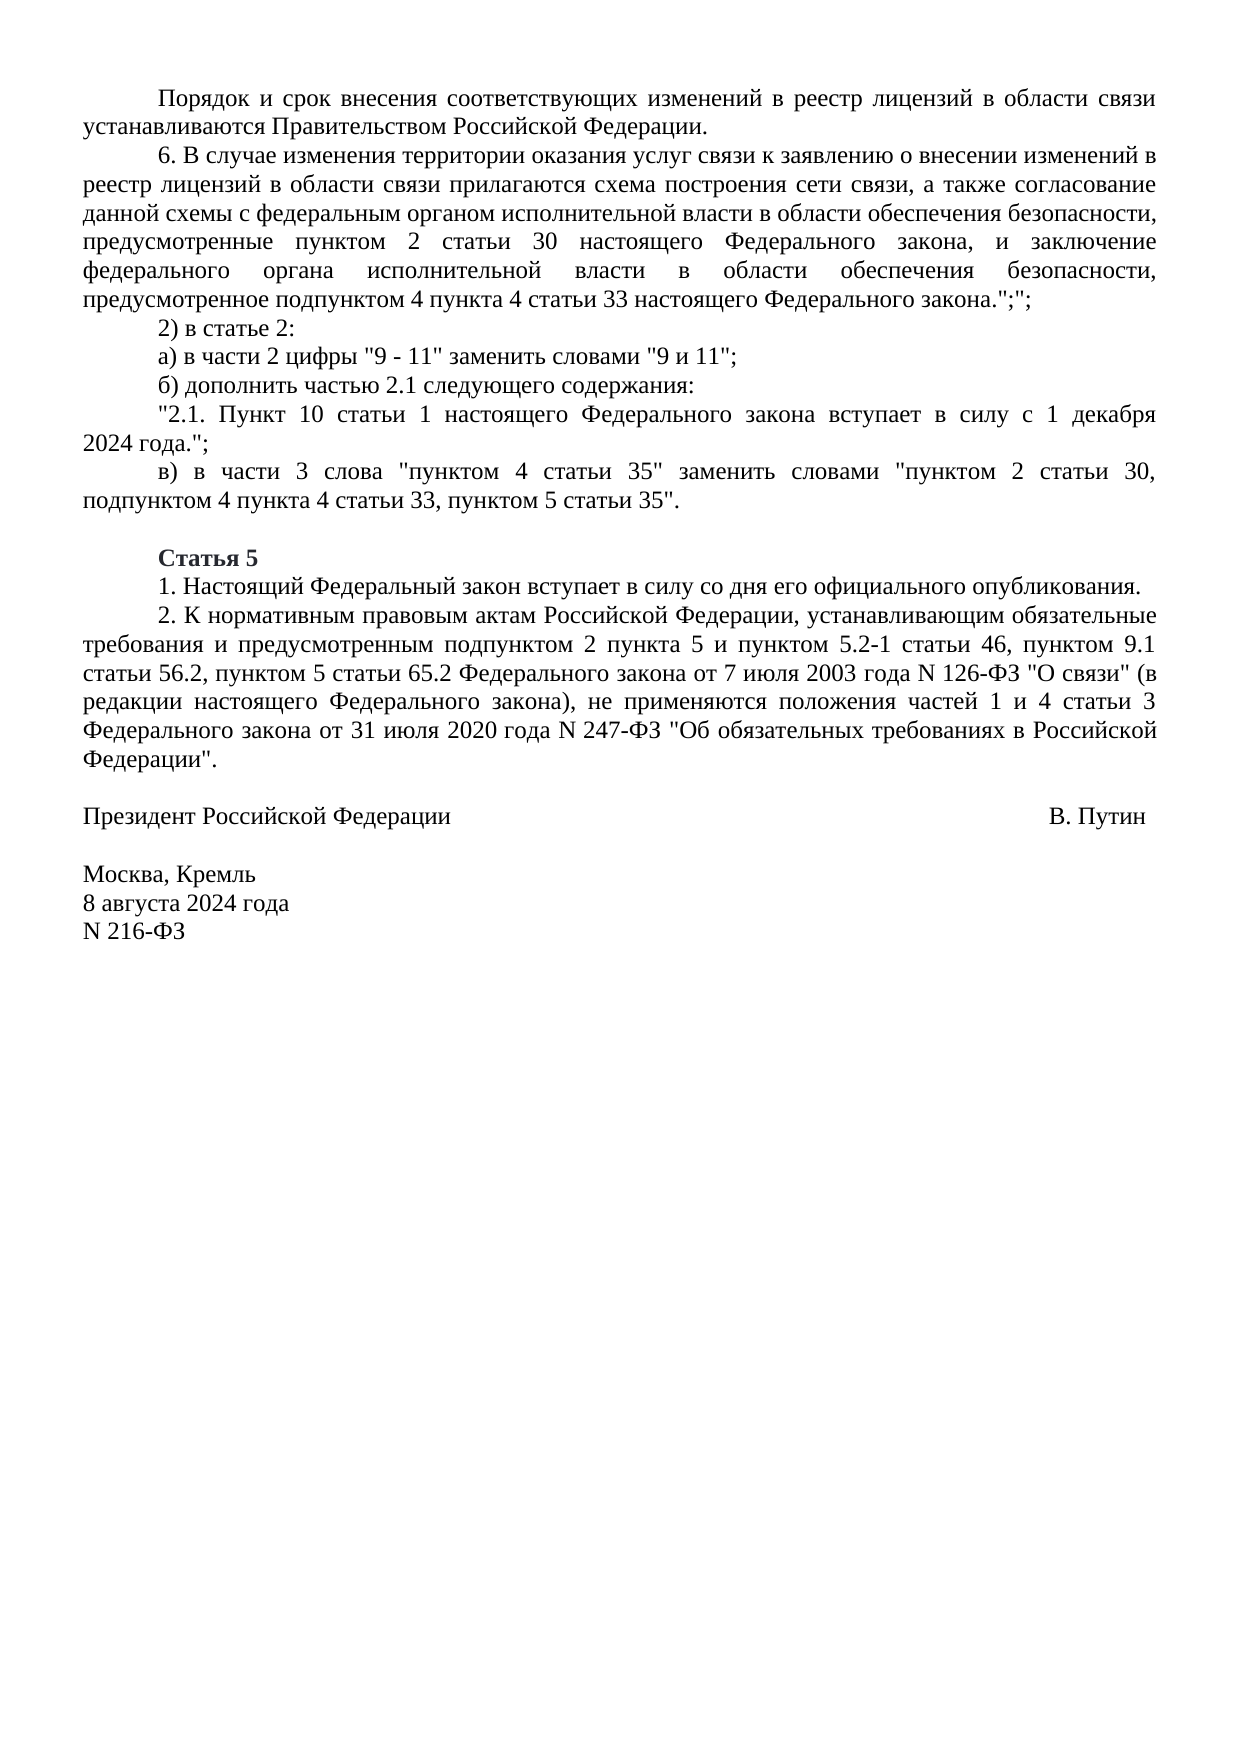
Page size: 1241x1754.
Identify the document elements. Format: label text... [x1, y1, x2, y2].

text N 216-ФЗ [83, 916, 1157, 945]
text "2.1. Пункт 10 статьи 1 настоящего Федерального закона вступает в силу с 1 декабря 2024 года."; [83, 399, 1157, 456]
text 8 августа 2024 года [83, 888, 1157, 916]
text а) в части 2 цифры "9 - 11" заменить словами "9 и 11"; [83, 341, 1157, 370]
text Порядок и срок внесения соответствующих изменений в реестр лицензий в области связи устанавливаются Правительством Российской Федерации. [83, 83, 1157, 140]
table_header В. Путин [791, 801, 1146, 830]
text 2) в статье 2: [83, 313, 1157, 341]
text б) дополнить частью 2.1 следующего содержания: [83, 370, 1157, 399]
text 6. В случае изменения территории оказания услуг связи к заявлению о внесении изменений в реестр лицензий в области связи прилагаются схема построения сети связи, а также согласование данной схемы с федеральным органом исполнительной власти в области обеспечения безопасности, предусмотренные пунктом 2 статьи 30 настоящего Федерального закона, и заключение федерального органа исполнительной власти в области обеспечения безопасности, предусмотренное подпунктом 4 пункта 4 статьи 33 настоящего Федерального закона.";"; [83, 140, 1157, 313]
text Москва, Кремль [83, 859, 1157, 888]
text Статья 5 [158, 543, 1157, 571]
text в) в части 3 слова "пунктом 4 статьи 35" заменить словами "пунктом 2 статьи 30, подпунктом 4 пункта 4 статьи 33, пунктом 5 статьи 35". [83, 456, 1157, 514]
table_header Президент Российской Федерации [83, 801, 791, 830]
text 2. К нормативным правовым актам Российской Федерации, устанавливающим обязательные требования и предусмотренным подпунктом 2 пункта 5 и пунктом 5.2-1 статьи 46, пунктом 9.1 статьи 56.2, пунктом 5 статьи 65.2 Федерального закона от 7 июля 2003 года N 126-ФЗ "О связи" (в редакции настоящего Федерального закона), не применяются положения частей 1 и 4 статьи 3 Федерального закона от 31 июля 2020 года N 247-ФЗ "Об обязательных требованиях в Российской Федерации". [83, 600, 1157, 773]
text 1. Настоящий Федеральный закон вступает в силу со дня его официального опубликования. [83, 571, 1157, 600]
